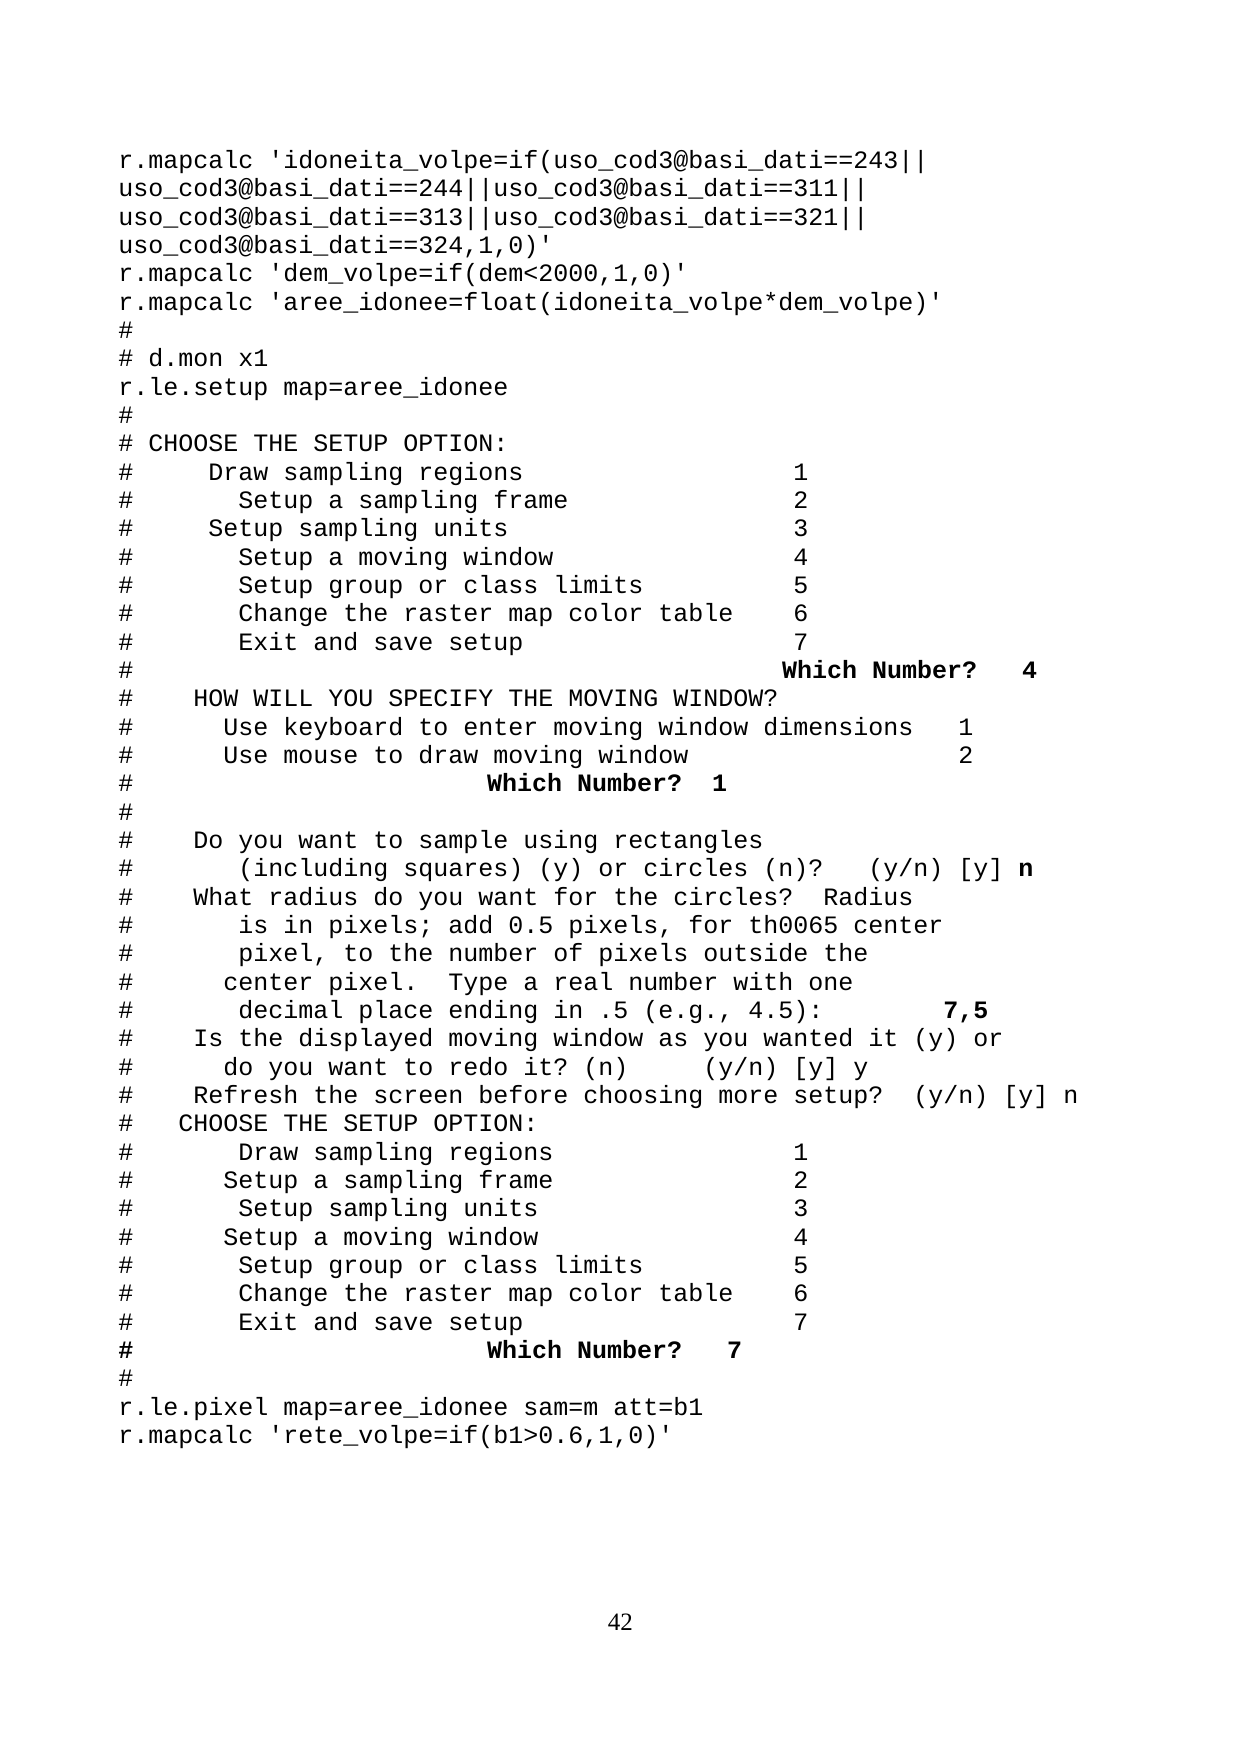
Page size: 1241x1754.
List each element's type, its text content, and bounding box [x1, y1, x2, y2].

text # Refresh the screen before choosing more setup? (y/n) [y] n [118, 1083, 1122, 1111]
text r.mapcalc 'idoneita_volpe=if(uso_cod3@basi_dati==243||uso_cod3@basi_dati==244||uso_cod3@basi_dati==311||uso_cod3@basi_dati==313||uso_cod3@basi_dati==321||uso_cod3@basi_dati==324,1,0)' [118, 148, 1122, 261]
text # HOW WILL YOU SPECIFY THE MOVING WINDOW? [118, 686, 1122, 714]
text # CHOOSE THE SETUP OPTION: [118, 1111, 1122, 1139]
text # d.mon x1 [118, 346, 1122, 374]
text # Setup sampling units 3 [118, 516, 1122, 544]
text # Change the raster map color table 6 [118, 1281, 1122, 1309]
text # Exit and save setup 7 [118, 1309, 1122, 1338]
text # What radius do you want for the circles? Radius [118, 884, 1122, 913]
text r.mapcalc 'rete_volpe=if(b1>0.6,1,0)' [118, 1423, 1122, 1451]
text # Draw sampling regions 1 [118, 1139, 1122, 1168]
text # Which Number? 1 [118, 771, 1122, 799]
text r.mapcalc 'dem_volpe=if(dem<2000,1,0)' [118, 261, 1122, 289]
text # center pixel. Type a real number with one [118, 969, 1122, 998]
text # [118, 403, 1122, 431]
text r.mapcalc 'aree_idonee=float(idoneita_volpe*dem_volpe)' [118, 289, 1122, 318]
text # Which Number? 7 [118, 1338, 1122, 1366]
text # Setup a sampling frame 2 [118, 488, 1122, 516]
text # Setup a moving window 4 [118, 1224, 1122, 1253]
text # Do you want to sample using rectangles [118, 828, 1122, 856]
text # Setup a sampling frame 2 [118, 1168, 1122, 1196]
text # Draw sampling regions 1 [118, 459, 1122, 488]
text # Exit and save setup 7 [118, 629, 1122, 658]
text # [118, 1366, 1122, 1394]
text # is in pixels; add 0.5 pixels, for th0065 center [118, 913, 1122, 941]
text # decimal place ending in .5 (e.g., 4.5): 7,5 [118, 998, 1122, 1026]
text # Setup sampling units 3 [118, 1196, 1122, 1224]
text # Use mouse to draw moving window 2 [118, 743, 1122, 771]
text # Is the displayed moving window as you wanted it (y) or [118, 1026, 1122, 1054]
text r.le.setup map=aree_idonee [118, 374, 1122, 403]
text # Setup group or class limits 5 [118, 573, 1122, 601]
text # Setup a moving window 4 [118, 544, 1122, 573]
text # Which Number? 4 [118, 658, 1122, 686]
text # Change the raster map color table 6 [118, 601, 1122, 629]
text # pixel, to the number of pixels outside the [118, 941, 1122, 969]
text r.le.pixel map=aree_idonee sam=m att=b1 [118, 1394, 1122, 1423]
text # [118, 318, 1122, 346]
text # [118, 799, 1122, 828]
text # do you want to redo it? (n) (y/n) [y] y [118, 1054, 1122, 1083]
text # CHOOSE THE SETUP OPTION: [118, 431, 1122, 459]
text # (including squares) (y) or circles (n)? (y/n) [y] n [118, 856, 1122, 884]
text # Setup group or class limits 5 [118, 1253, 1122, 1281]
text # Use keyboard to enter moving window dimensions 1 [118, 714, 1122, 743]
